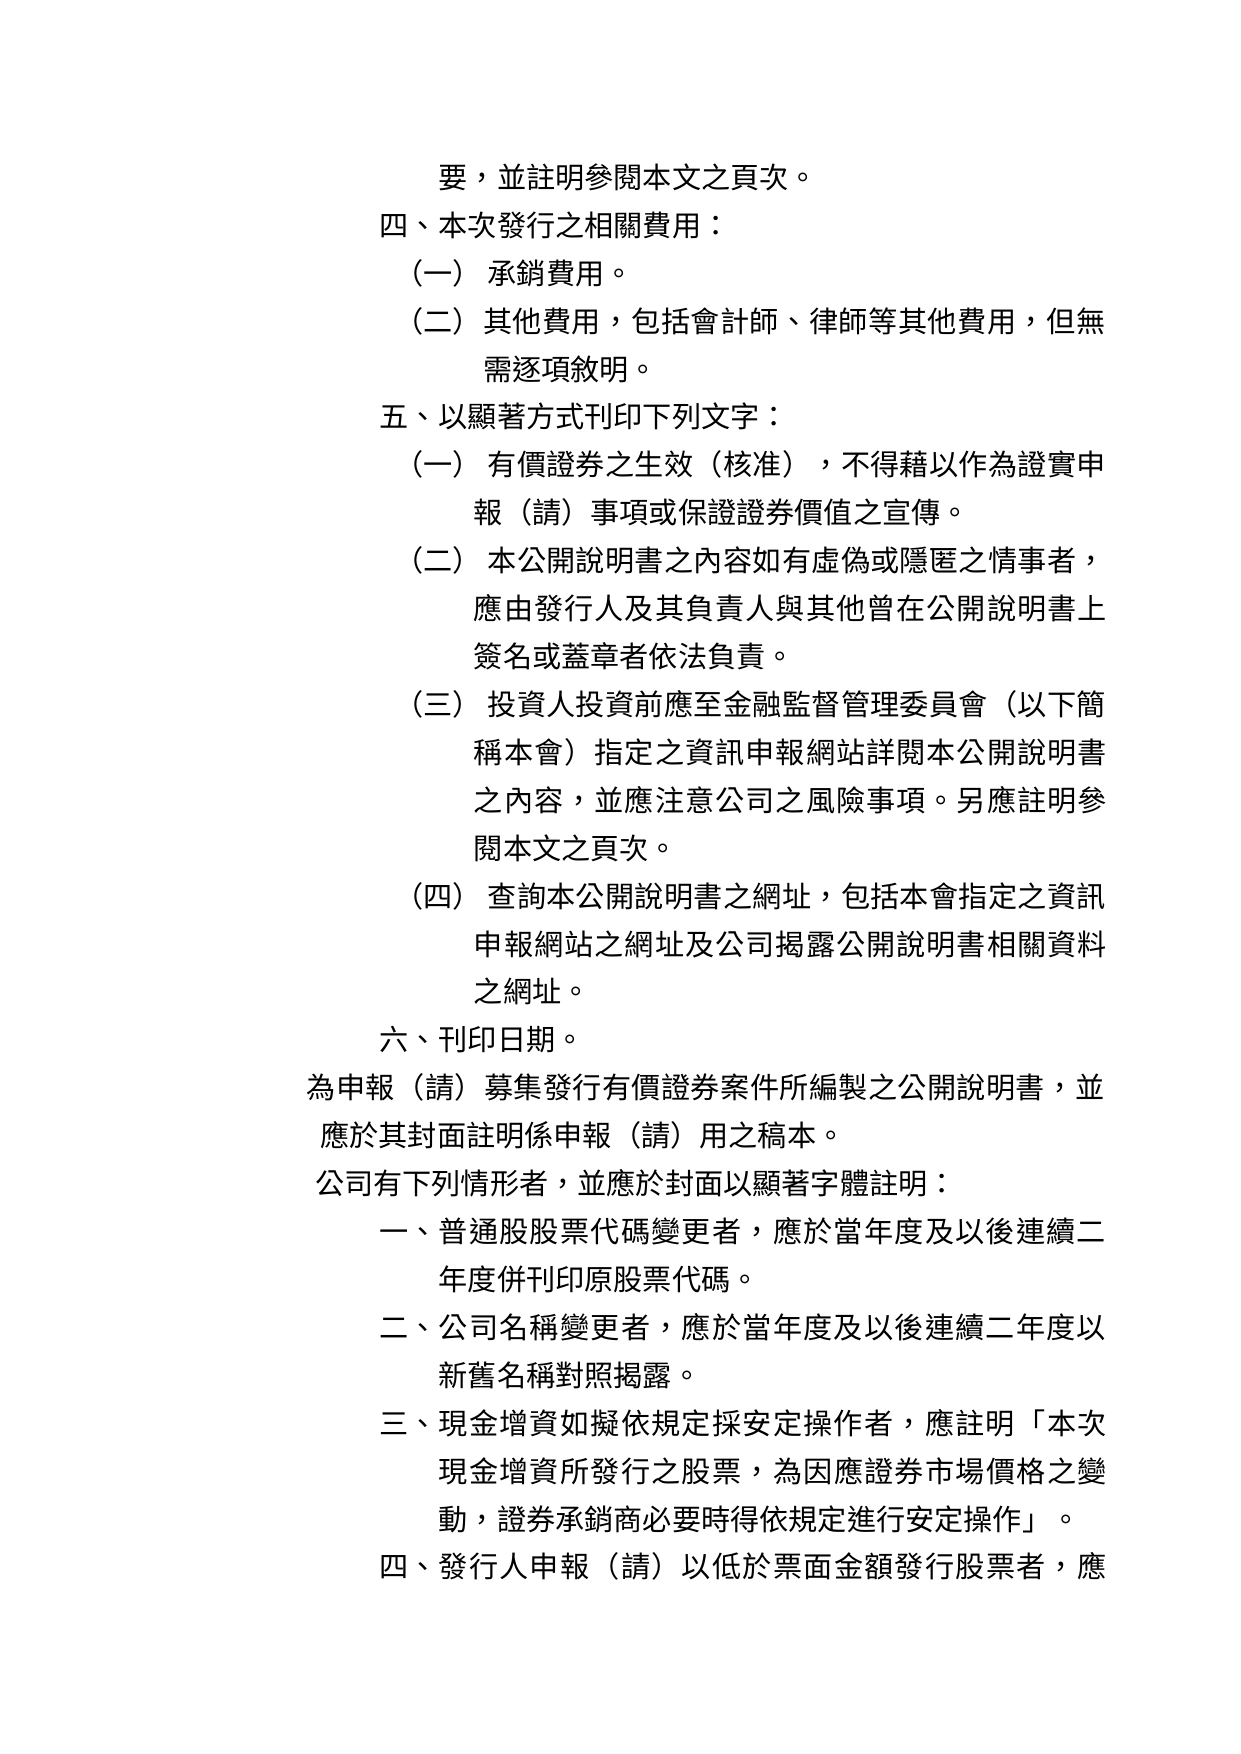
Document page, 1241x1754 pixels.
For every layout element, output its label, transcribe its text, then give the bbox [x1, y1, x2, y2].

list 發行人申報（請）以低於票面金額發行股票者，應 [379, 1539, 1107, 1587]
list 公司名稱變更者，應於當年度及以後連續二年度以新舊名稱對照揭露。 [379, 1300, 1107, 1396]
list 以顯著方式刊印下列文字： [379, 389, 1107, 437]
text 公司有下列情形者，並應於封面以顯著字體註明： [217, 1156, 1107, 1204]
list 現金增資如擬依規定採安定操作者，應註明「本次現金增資所發行之股票，為因應證券市場價格之變動，證券承銷商必要時得依規定進行安定操作」。 [379, 1396, 1107, 1539]
list 其他費用，包括會計師、律師等其他費用，但無需逐項敘明。 [394, 294, 1107, 389]
list 要，並註明參閱本文之頁次。 [378, 150, 1107, 198]
list 查詢本公開說明書之網址，包括本會指定之資訊申報網站之網址及公司揭露公開說明書相關資料之網址。 [394, 869, 1107, 1012]
list 本次發行之相關費用： [379, 198, 1107, 246]
list 投資人投資前應至金融監督管理委員會（以下簡稱本會）指定之資訊申報網站詳閱本公開說明書之內容，並應注意公司之風險事項。另應註明參閱本文之頁次。 [394, 677, 1107, 869]
list 本公開說明書之內容如有虛偽或隱匿之情事者，應由發行人及其負責人與其他曾在公開說明書上簽名或蓋章者依法負責。 [394, 533, 1107, 677]
list 普通股股票代碼變更者，應於當年度及以後連續二年度併刊印原股票代碼。 [379, 1204, 1107, 1300]
list 承銷費用。 [394, 246, 1107, 294]
list 有價證券之生效（核准），不得藉以作為證實申報（請）事項或保證證券價值之宣傳。 [394, 437, 1107, 533]
text 為申報（請）募集發行有價證券案件所編製之公開說明書，並應於其封面註明係申報（請）用之稿本。 [187, 1060, 1107, 1156]
list 刊印日期。 [379, 1012, 1107, 1060]
